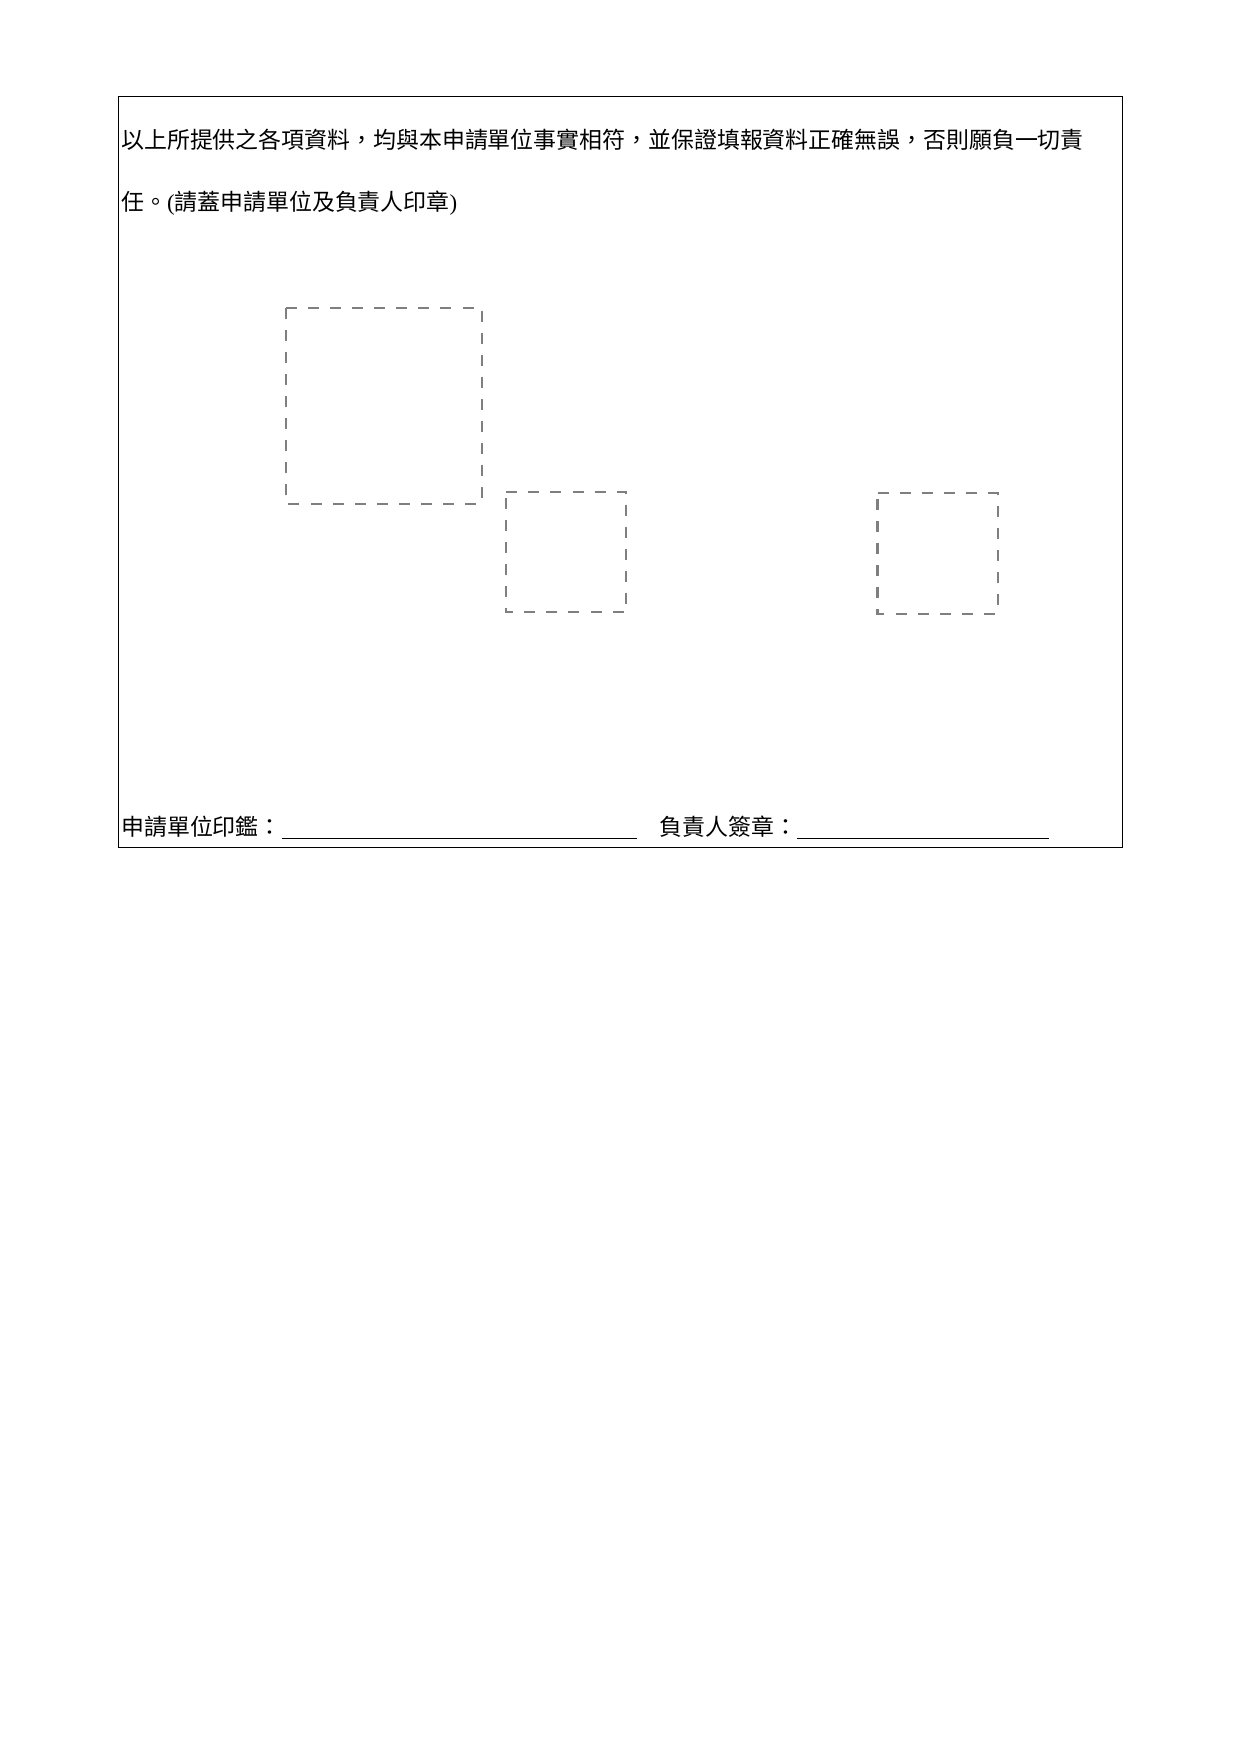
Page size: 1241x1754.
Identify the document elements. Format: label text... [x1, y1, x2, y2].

table_cell 以上所提供之各項資料，均與本申請單位事實相符，並保證填報資料正確無誤，否則願負一切責任。(請蓋申請單位及負責人印章) 申請單位印鑑： 負責人簽章： [119, 97, 1122, 847]
